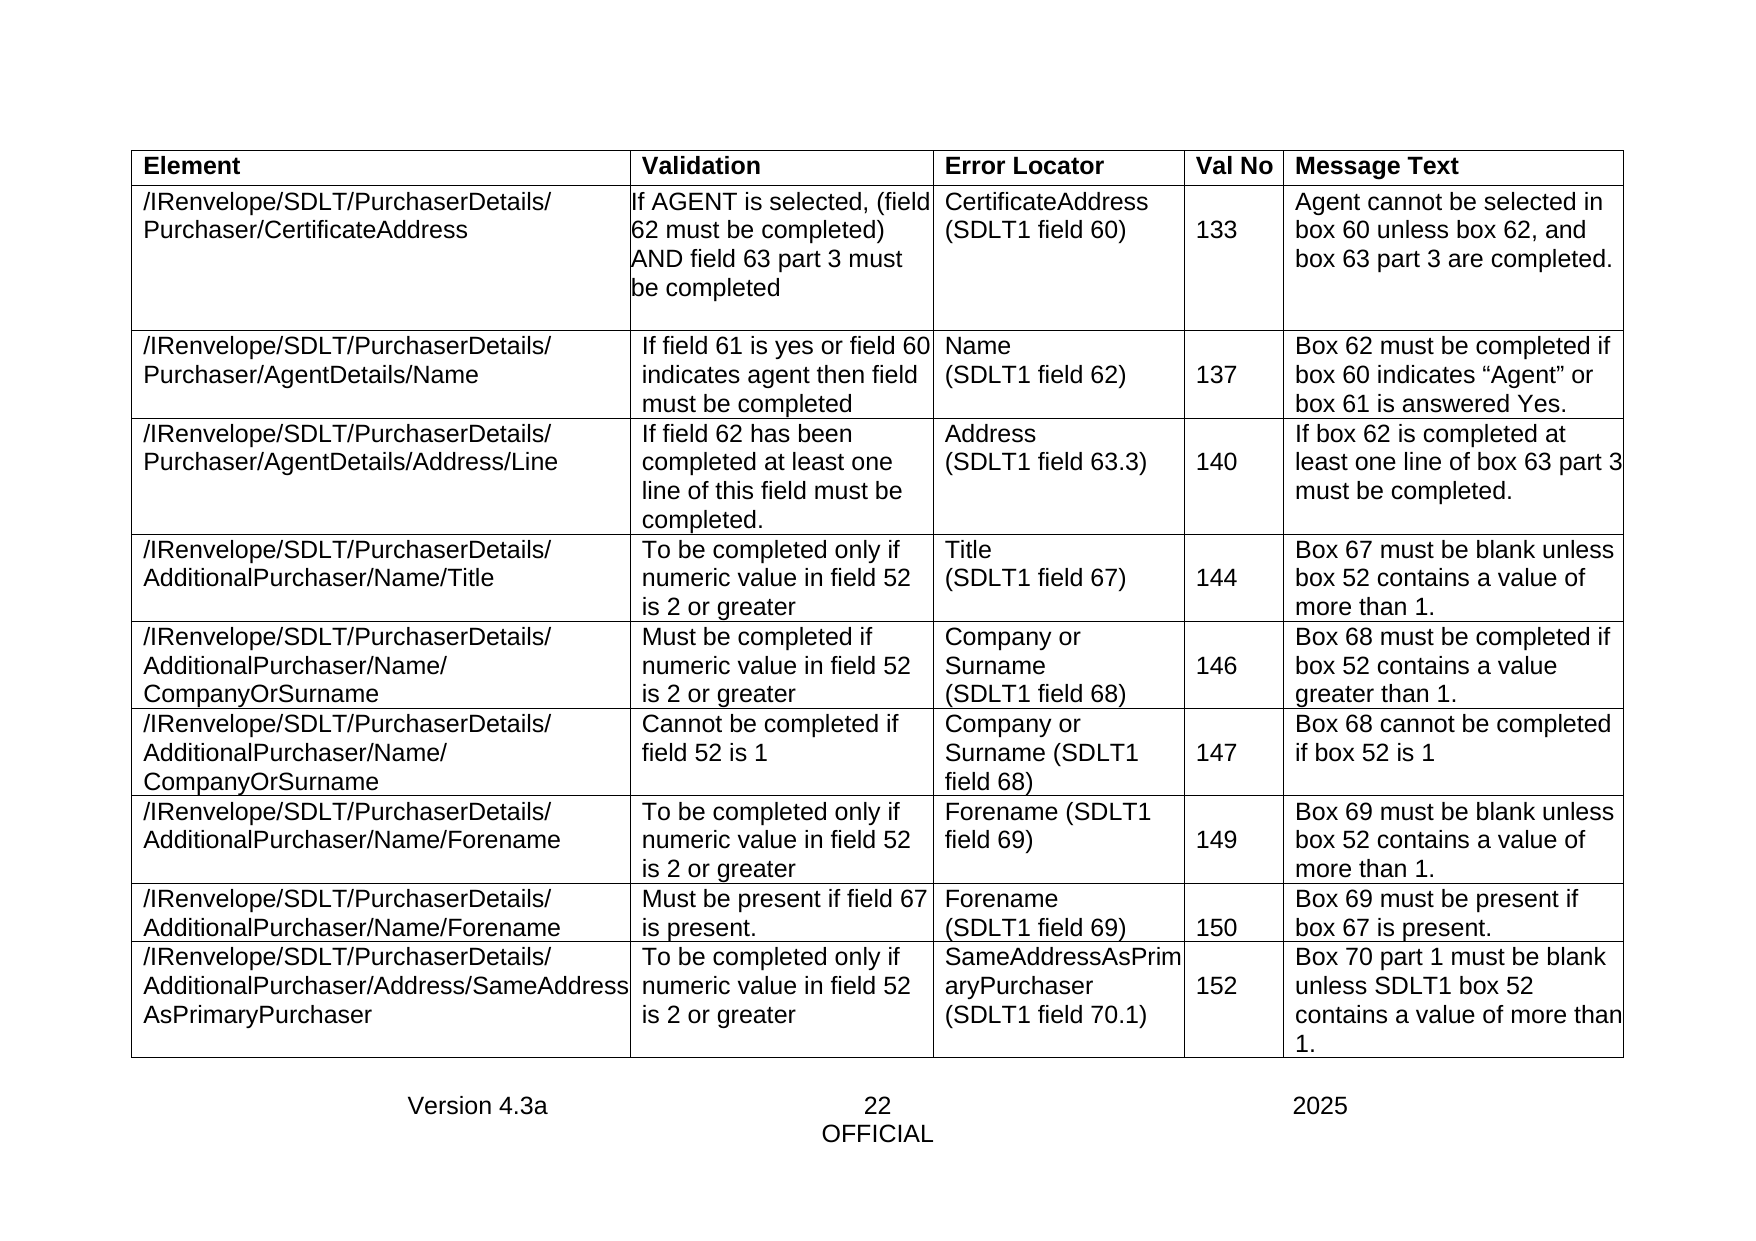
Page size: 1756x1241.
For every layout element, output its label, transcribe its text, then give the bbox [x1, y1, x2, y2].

table_cell /IRenvelope/SDLT/PurchaserDetails/Purchaser/AgentDetails/Address/Line [132, 419, 630, 533]
table_cell Box 62 must be completed if box 60 indicates “Agent” or box 61 is answered Yes. [1284, 331, 1623, 417]
table_cell 147 [1185, 709, 1283, 795]
table_cell /IRenvelope/SDLT/PurchaserDetails/ AdditionalPurchaser/Name/Forename [132, 796, 630, 883]
table_cell Cannot be completed if field 52 is 1 [631, 709, 933, 795]
table_cell Forename (SDLT1 field 69) [934, 884, 1184, 941]
table_cell /IRenvelope/SDLT/PurchaserDetails/Purchaser/AgentDetails/Name [132, 331, 630, 417]
table_cell Agent cannot be selected in box 60 unless box 62, and box 63 part 3 are completed. [1284, 186, 1623, 330]
table_cell To be completed only if numeric value in field 52 is 2 or greater [631, 535, 933, 621]
table_cell If AGENT is selected, (field 62 must be completed) AND field 63 part 3 must be completed [631, 186, 933, 330]
table_cell Box 69 must be blank unless box 52 contains a value of more than 1. [1284, 796, 1623, 883]
table_cell /IRenvelope/SDLT/PurchaserDetails/ AdditionalPurchaser/Address/SameAddressAsPrimaryPurchaser [132, 942, 630, 1057]
table_cell 137 [1185, 331, 1283, 417]
table_header Error Locator [934, 151, 1184, 185]
table_cell Address (SDLT1 field 63.3) [934, 419, 1184, 533]
table_cell Forename (SDLT1 field 69) [934, 796, 1184, 883]
table_cell Box 69 must be present if box 67 is present. [1284, 884, 1623, 941]
table_cell Box 68 cannot be completed if box 52 is 1 [1284, 709, 1623, 795]
table_cell Box 70 part 1 must be blank unless SDLT1 box 52 contains a value of more than 1. [1284, 942, 1623, 1057]
table_cell 149 [1185, 796, 1283, 883]
table_header Message Text [1284, 151, 1623, 185]
table_cell Must be present if field 67 is present. [631, 884, 933, 941]
table_cell /IRenvelope/SDLT/PurchaserDetails/ AdditionalPurchaser/Name/ CompanyOrSurname [132, 622, 630, 708]
table_cell CertificateAddress (SDLT1 field 60) [934, 186, 1184, 330]
table_cell Name (SDLT1 field 62) [934, 331, 1184, 417]
table_cell Title (SDLT1 field 67) [934, 535, 1184, 621]
table_header Val No [1185, 151, 1283, 185]
table_cell /IRenvelope/SDLT/PurchaserDetails/Purchaser/CertificateAddress [132, 186, 630, 330]
table_cell /IRenvelope/SDLT/PurchaserDetails/ AdditionalPurchaser/Name/Forename [132, 884, 630, 941]
table_cell /IRenvelope/SDLT/PurchaserDetails/ AdditionalPurchaser/Name/ CompanyOrSurname [132, 709, 630, 795]
table_cell 150 [1185, 884, 1283, 941]
table_cell If box 62 is completed at least one line of box 63 part 3 must be completed. [1284, 419, 1623, 533]
table_cell 152 [1185, 942, 1283, 1057]
table_cell To be completed only if numeric value in field 52 is 2 or greater [631, 796, 933, 883]
table_cell 146 [1185, 622, 1283, 708]
table_cell /IRenvelope/SDLT/PurchaserDetails/ AdditionalPurchaser/Name/Title [132, 535, 630, 621]
table_cell 140 [1185, 419, 1283, 533]
table_cell Box 68 must be completed if box 52 contains a value greater than 1. [1284, 622, 1623, 708]
table_cell Company or Surname (SDLT1 field 68) [934, 709, 1184, 795]
table_cell SameAddressAsPrimaryPurchaser (SDLT1 field 70.1) [934, 942, 1184, 1057]
table_cell Box 67 must be blank unless box 52 contains a value of more than 1. [1284, 535, 1623, 621]
table_cell To be completed only if numeric value in field 52 is 2 or greater [631, 942, 933, 1057]
table_cell Must be completed if numeric value in field 52 is 2 or greater [631, 622, 933, 708]
table_header Element [132, 151, 630, 185]
table_cell If field 62 has been completed at least one line of this field must be completed. [631, 419, 933, 533]
table_cell Company or Surname (SDLT1 field 68) [934, 622, 1184, 708]
table_cell 133 [1185, 186, 1283, 330]
table_header Validation [631, 151, 933, 185]
table_cell 144 [1185, 535, 1283, 621]
table_cell If field 61 is yes or field 60 indicates agent then field must be completed [631, 331, 933, 417]
